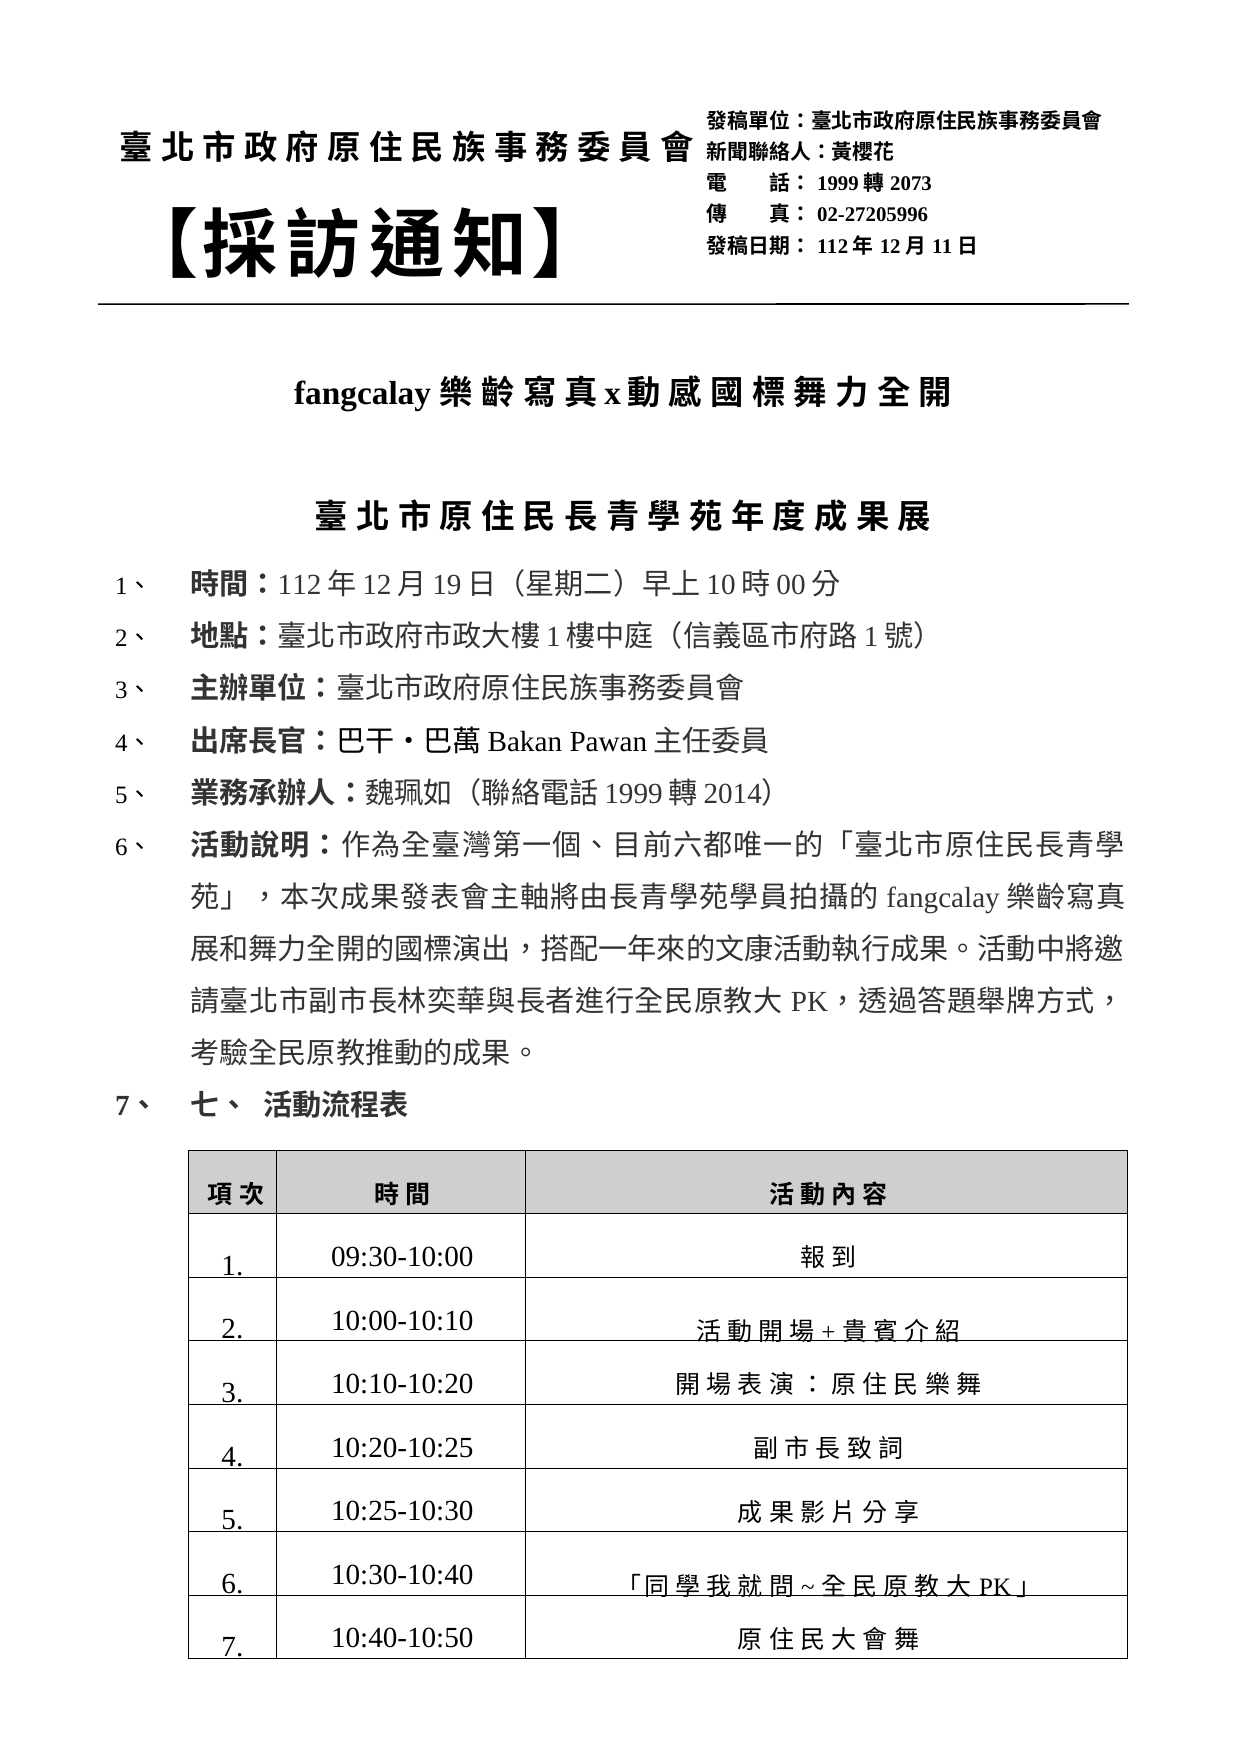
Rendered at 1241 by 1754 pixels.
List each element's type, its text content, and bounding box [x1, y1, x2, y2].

table_cell 10:10-10:20 [277, 1341, 525, 1404]
table_header 時間 [277, 1151, 525, 1213]
table_cell [189, 1341, 276, 1404]
table_cell 10:40-10:50 [277, 1596, 525, 1658]
table_header 項次 [189, 1151, 276, 1213]
table_cell [189, 1469, 276, 1531]
table_cell 副市長致詞 [526, 1405, 1127, 1467]
table_cell 開場表演：原住民樂舞 [526, 1341, 1127, 1404]
table_cell 10:20-10:25 [277, 1405, 525, 1467]
list 七、 活動流程表 [115, 1074, 1125, 1126]
table_cell 成果影片分享 [526, 1469, 1127, 1531]
table_cell 報到 [526, 1214, 1127, 1277]
table_cell 活動開場+貴賓介紹 [526, 1278, 1127, 1340]
text 臺北市政府原住民族事務委員會 [115, 103, 1125, 166]
table_cell 10:00-10:10 [277, 1278, 525, 1340]
table_cell [189, 1532, 276, 1594]
list 出席長官：巴干‧巴萬Bakan Pawan主任委員 [115, 709, 1125, 761]
list 活動說明：作為全臺灣第一個、目前六都唯一的「臺北市原住民長青學苑」，本次成果發表會主軸將由長青學苑學員拍攝的fangcalay樂齡寫真展和舞力全開的國標演出，搭配一年來的文康活動執行成果。活動中將邀請臺北市副市長林奕華與長者進行全民原教大PK，透過答題舉牌方式，考驗全民原教推動的成果。 [115, 813, 1125, 1074]
list 地點：臺北市政府市政大樓1樓中庭（信義區市府路1號） [115, 605, 1125, 657]
table_cell [189, 1214, 276, 1277]
table_cell [189, 1278, 276, 1340]
table_cell 10:25-10:30 [277, 1469, 525, 1531]
table_cell 「同學我就問~全民原教大PK」 [526, 1532, 1127, 1594]
text 【採訪通知】 [115, 166, 1125, 291]
table_cell [189, 1596, 276, 1658]
table_cell 原住民大會舞 [526, 1596, 1127, 1658]
list 主辦單位：臺北市政府原住民族事務委員會 [115, 657, 1125, 709]
table_header 活動內容 [526, 1151, 1127, 1213]
text fangcalay樂齡寫真x動感國標舞力全開 [115, 309, 1131, 434]
text 臺北市原住民長青學苑年度成果展 [115, 472, 1131, 534]
table_cell 09:30-10:00 [277, 1214, 525, 1277]
table_cell [189, 1405, 276, 1467]
list 時間：112年12月19日（星期二）早上10時00分 [115, 553, 1125, 605]
list 業務承辦人：魏珮如（聯絡電話1999轉2014） [115, 761, 1125, 813]
table_cell 10:30-10:40 [277, 1532, 525, 1594]
